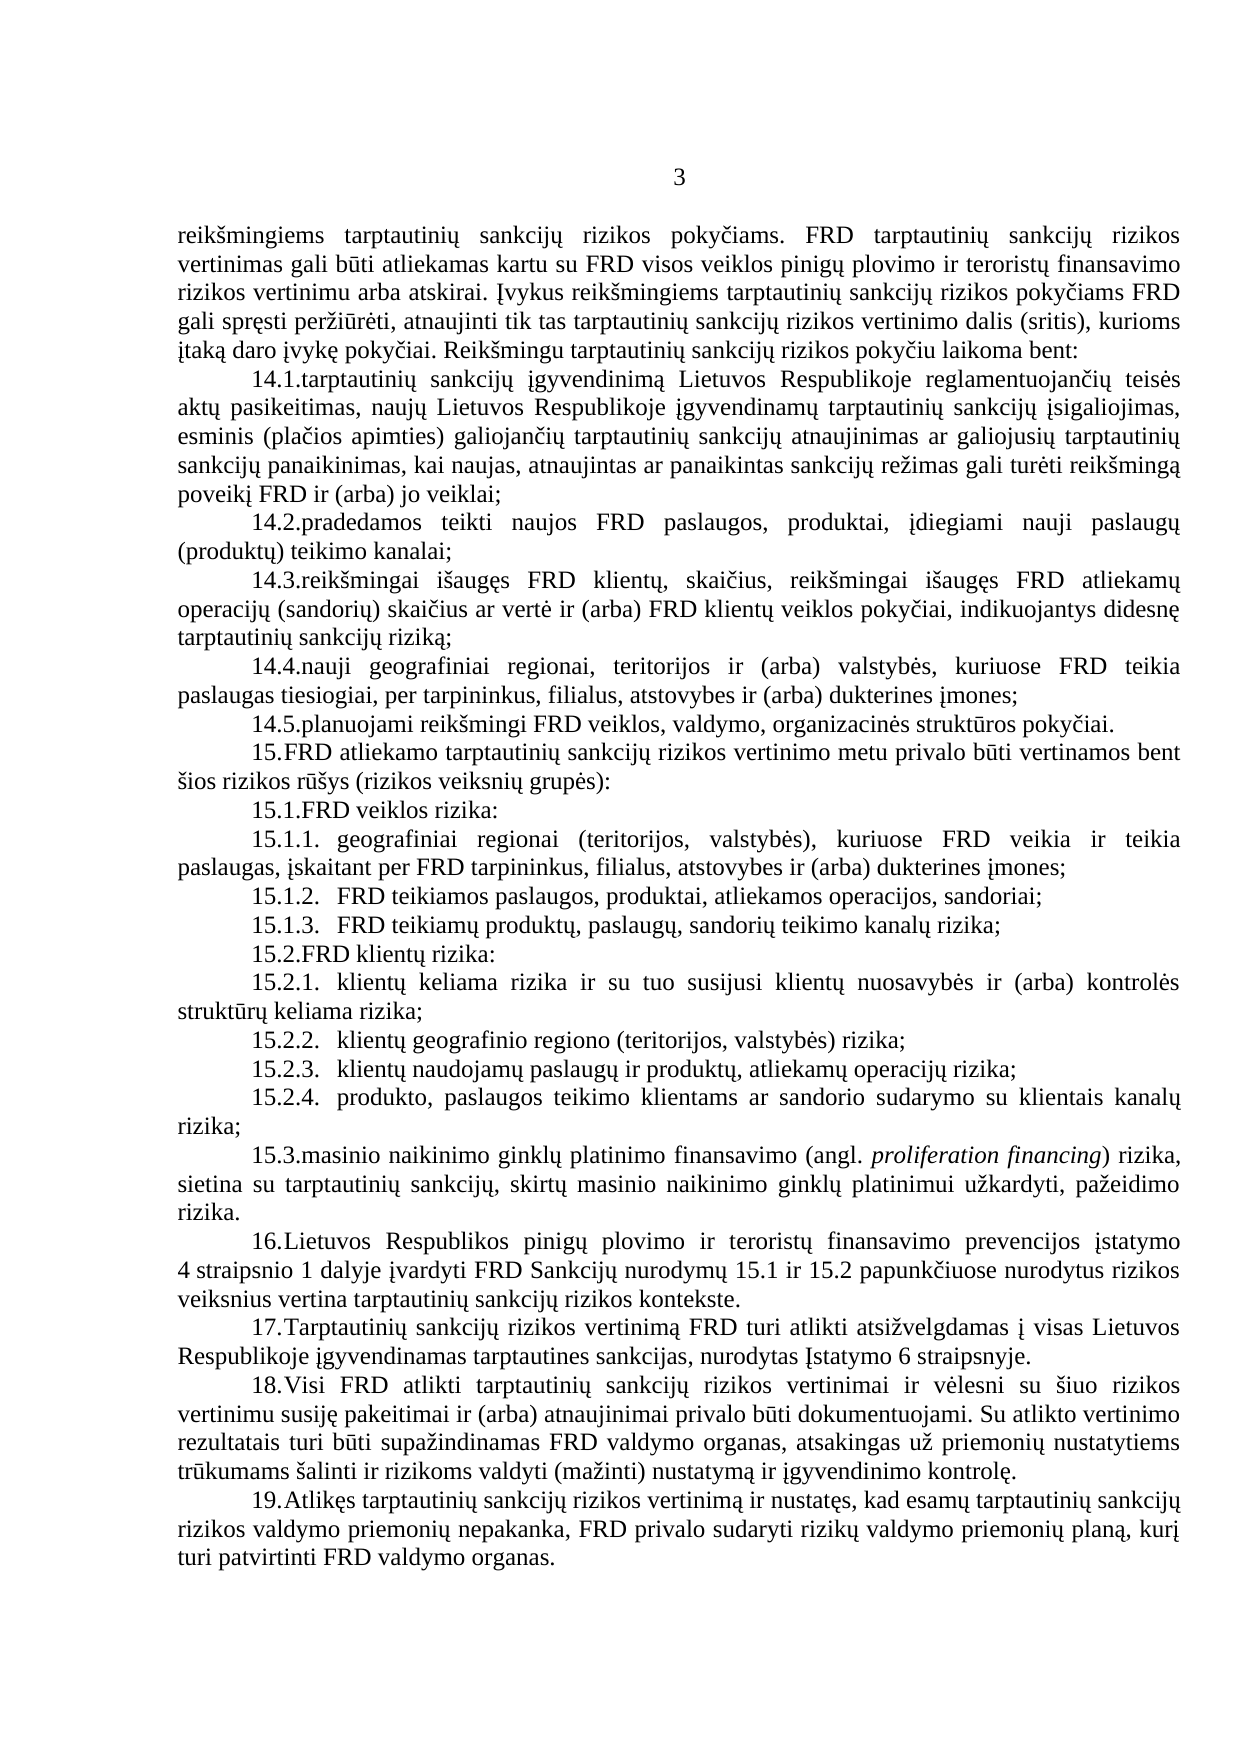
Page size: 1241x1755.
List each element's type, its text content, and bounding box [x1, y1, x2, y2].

text reikšmingiems tarptautinių sankcijų rizikos pokyčiams. FRD tarptautinių sankcijų rizikos vertinimas gali būti atliekamas kartu su FRD visos veiklos pinigų plovimo ir teroristų finansavimo rizikos vertinimu arba atskirai. Įvykus reikšmingiems tarptautinių sankcijų rizikos pokyčiams FRD gali spręsti peržiūrėti, atnaujinti tik tas tarptautinių sankcijų rizikos vertinimo dalis (sritis), kurioms įtaką daro įvykę pokyčiai. Reikšmingu tarptautinių sankcijų rizikos pokyčiu laikoma bent: [177, 220, 1181, 364]
text 15.1.1. geografiniai regionai (teritorijos, valstybės), kuriuose FRD veikia ir teikia paslaugas, įskaitant per FRD tarpininkus, filialus, atstovybes ir (arba) dukterines įmones; [177, 824, 1181, 881]
text 15.1.3. FRD teikiamų produktų, paslaugų, sandorių teikimo kanalų rizika; [177, 910, 1181, 939]
text 15.2.1. klientų keliama rizika ir su tuo susijusi klientų nuosavybės ir (arba) kontrolės struktūrų keliama rizika; [177, 967, 1181, 1025]
text 15.2.3. klientų naudojamų paslaugų ir produktų, atliekamų operacijų rizika; [177, 1054, 1181, 1082]
text 19. Atlikęs tarptautinių sankcijų rizikos vertinimą ir nustatęs, kad esamų tarptautinių sankcijų rizikos valdymo priemonių nepakanka, FRD privalo sudaryti rizikų valdymo priemonių planą, kurį turi patvirtinti FRD valdymo organas. [177, 1485, 1181, 1571]
text 15.3. masinio naikinimo ginklų platinimo finansavimo (angl. proliferation financing) rizika, sietina su tarptautinių sankcijų, skirtų masinio naikinimo ginklų platinimui užkardyti, pažeidimo rizika. [177, 1140, 1181, 1226]
text 15.2.4. produkto, paslaugos teikimo klientams ar sandorio sudarymo su klientais kanalų rizika; [177, 1082, 1181, 1140]
text 16. Lietuvos Respublikos pinigų plovimo ir teroristų finansavimo prevencijos įstatymo 4 straipsnio 1 dalyje įvardyti FRD Sankcijų nurodymų 15.1 ir 15.2 papunkčiuose nurodytus rizikos veiksnius vertina tarptautinių sankcijų rizikos kontekste. [177, 1226, 1181, 1312]
text 14.3. reikšmingai išaugęs FRD klientų, skaičius, reikšmingai išaugęs FRD atliekamų operacijų (sandorių) skaičius ar vertė ir (arba) FRD klientų veiklos pokyčiai, indikuojantys didesnę tarptautinių sankcijų riziką; [177, 565, 1181, 651]
text 15. FRD atliekamo tarptautinių sankcijų rizikos vertinimo metu privalo būti vertinamos bent šios rizikos rūšys (rizikos veiksnių grupės): [177, 737, 1181, 795]
text 18. Visi FRD atlikti tarptautinių sankcijų rizikos vertinimai ir vėlesni su šiuo rizikos vertinimu susiję pakeitimai ir (arba) atnaujinimai privalo būti dokumentuojami. Su atlikto vertinimo rezultatais turi būti supažindinamas FRD valdymo organas, atsakingas už priemonių nustatytiems trūkumams šalinti ir rizikoms valdyti (mažinti) nustatymą ir įgyvendinimo kontrolę. [177, 1370, 1181, 1485]
text 15.2.2. klientų geografinio regiono (teritorijos, valstybės) rizika; [177, 1025, 1181, 1054]
text 15.1. FRD veiklos rizika: [177, 795, 1181, 824]
text 14.1. tarptautinių sankcijų įgyvendinimą Lietuvos Respublikoje reglamentuojančių teisės aktų pasikeitimas, naujų Lietuvos Respublikoje įgyvendinamų tarptautinių sankcijų įsigaliojimas, esminis (plačios apimties) galiojančių tarptautinių sankcijų atnaujinimas ar galiojusių tarptautinių sankcijų panaikinimas, kai naujas, atnaujintas ar panaikintas sankcijų režimas gali turėti reikšmingą poveikį FRD ir (arba) jo veiklai; [177, 364, 1181, 507]
text 14.4. nauji geografiniai regionai, teritorijos ir (arba) valstybės, kuriuose FRD teikia paslaugas tiesiogiai, per tarpininkus, filialus, atstovybes ir (arba) dukterines įmones; [177, 651, 1181, 709]
text 15.2. FRD klientų rizika: [177, 939, 1181, 967]
text 14.2. pradedamos teikti naujos FRD paslaugos, produktai, įdiegiami nauji paslaugų (produktų) teikimo kanalai; [177, 507, 1181, 565]
text 17. Tarptautinių sankcijų rizikos vertinimą FRD turi atlikti atsižvelgdamas į visas Lietuvos Respublikoje įgyvendinamas tarptautines sankcijas, nurodytas Įstatymo 6 straipsnyje. [177, 1312, 1181, 1370]
text 14.5. planuojami reikšmingi FRD veiklos, valdymo, organizacinės struktūros pokyčiai. [177, 709, 1181, 737]
text 15.1.2. FRD teikiamos paslaugos, produktai, atliekamos operacijos, sandoriai; [177, 881, 1181, 910]
